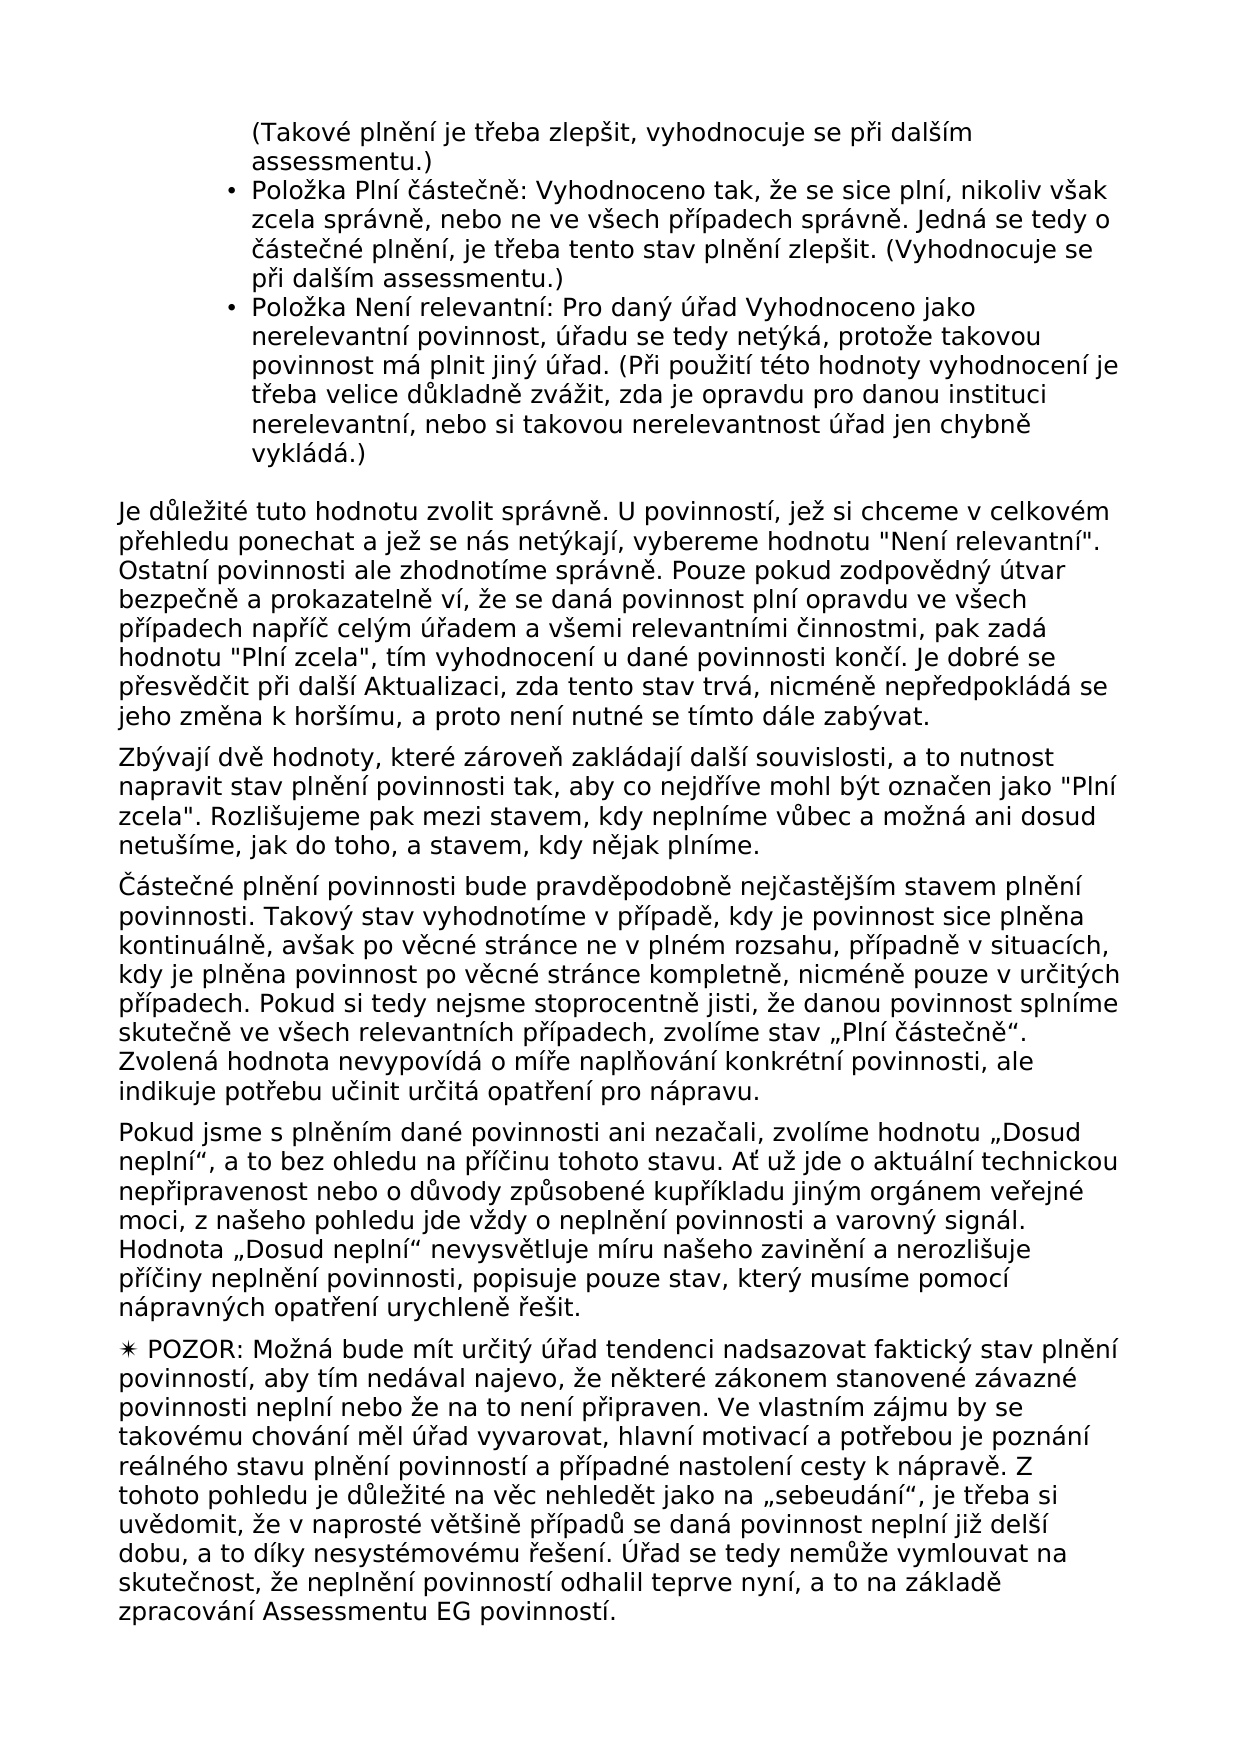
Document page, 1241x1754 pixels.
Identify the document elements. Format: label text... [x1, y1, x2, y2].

text Pokud jsme s plněním dané povinnosti ani nezačali, zvolíme hodnotu „Dosud neplní“, a to bez ohledu na příčinu tohoto stavu. Ať už jde o aktuální technickou nepřipravenost nebo o důvody způsobené kupříkladu jiným orgánem veřejné moci, z našeho pohledu jde vždy o neplnění povinnosti a varovný signál. Hodnota „Dosud neplní“ nevysvětluje míru našeho zavinění a nerozlišuje příčiny neplnění povinnosti, popisuje pouze stav, který musíme pomocí nápravných opatření urychleně řešit. [118, 1118, 1122, 1323]
list (Takové plnění je třeba zlepšit, vyhodnocuje se při dalším assessmentu.) [236, 118, 1122, 176]
text Částečné plnění povinnosti bude pravděpodobně nejčastějším stavem plnění povinnosti. Takový stav vyhodnotíme v případě, kdy je povinnost sice plněna kontinuálně, avšak po věcné stránce ne v plném rozsahu, případně v situacích, kdy je plněna povinnost po věcné stránce kompletně, nicméně pouze v určitých případech. Pokud si tedy nejsme stoprocentně jisti, že danou povinnost splníme skutečně ve všech relevantních případech, zvolíme stav „Plní částečně“. Zvolená hodnota nevypovídá o míře naplňování konkrétní povinnosti, ale indikuje potřebu učinit určitá opatření pro nápravu. [118, 873, 1122, 1106]
text Je důležité tuto hodnotu zvolit správně. U povinností, jež si chceme v celkovém přehledu ponechat a jež se nás netýkají, vybereme hodnotu "Není relevantní". Ostatní povinnosti ale zhodnotíme správně. Pouze pokud zodpovědný útvar bezpečně a prokazatelně ví, že se daná povinnost plní opravdu ve všech případech napříč celým úřadem a všemi relevantními činnostmi, pak zadá hodnotu "Plní zcela", tím vyhodnocení u dané povinnosti končí. Je dobré se přesvědčit při další Aktualizaci, zda tento stav trvá, nicméně nepředpokládá se jeho změna k horšímu, a proto není nutné se tímto dále zabývat. [118, 498, 1122, 731]
list Položka Plní částečně: Vyhodnoceno tak, že se sice plní, nikoliv však zcela správně, nebo ne ve všech případech správně. Jedná se tedy o částečné plnění, je třeba tento stav plnění zlepšit. (Vyhodnocuje se při dalším assessmentu.) [236, 176, 1122, 293]
text ✴️ POZOR: Možná bude mít určitý úřad tendenci nadsazovat faktický stav plnění povinností, aby tím nedával najevo, že některé zákonem stanovené závazné povinnosti neplní nebo že na to není připraven. Ve vlastním zájmu by se takovému chování měl úřad vyvarovat, hlavní motivací a potřebou je poznání reálného stavu plnění povinností a případné nastolení cesty k nápravě. Z tohoto pohledu je důležité na věc nehledět jako na „sebeudání“, je třeba si uvědomit, že v naprosté většině případů se daná povinnost neplní již delší dobu, a to díky nesystémovému řešení. Úřad se tedy nemůže vymlouvat na skutečnost, že neplnění povinností odhalil teprve nyní, a to na základě zpracování Assessmentu EG povinností. [118, 1335, 1122, 1627]
list Položka Není relevantní: Pro daný úřad Vyhodnoceno jako nerelevantní povinnost, úřadu se tedy netýká, protože takovou povinnost má plnit jiný úřad. (Při použití této hodnoty vyhodnocení je třeba velice důkladně zvážit, zda je opravdu pro danou instituci nerelevantní, nebo si takovou nerelevantnost úřad jen chybně vykládá.) [236, 293, 1122, 468]
text Zbývají dvě hodnoty, které zároveň zakládají další souvislosti, a to nutnost napravit stav plnění povinnosti tak, aby co nejdříve mohl být označen jako "Plní zcela". Rozlišujeme pak mezi stavem, kdy neplníme vůbec a možná ani dosud netušíme, jak do toho, a stavem, kdy nějak plníme. [118, 743, 1122, 860]
